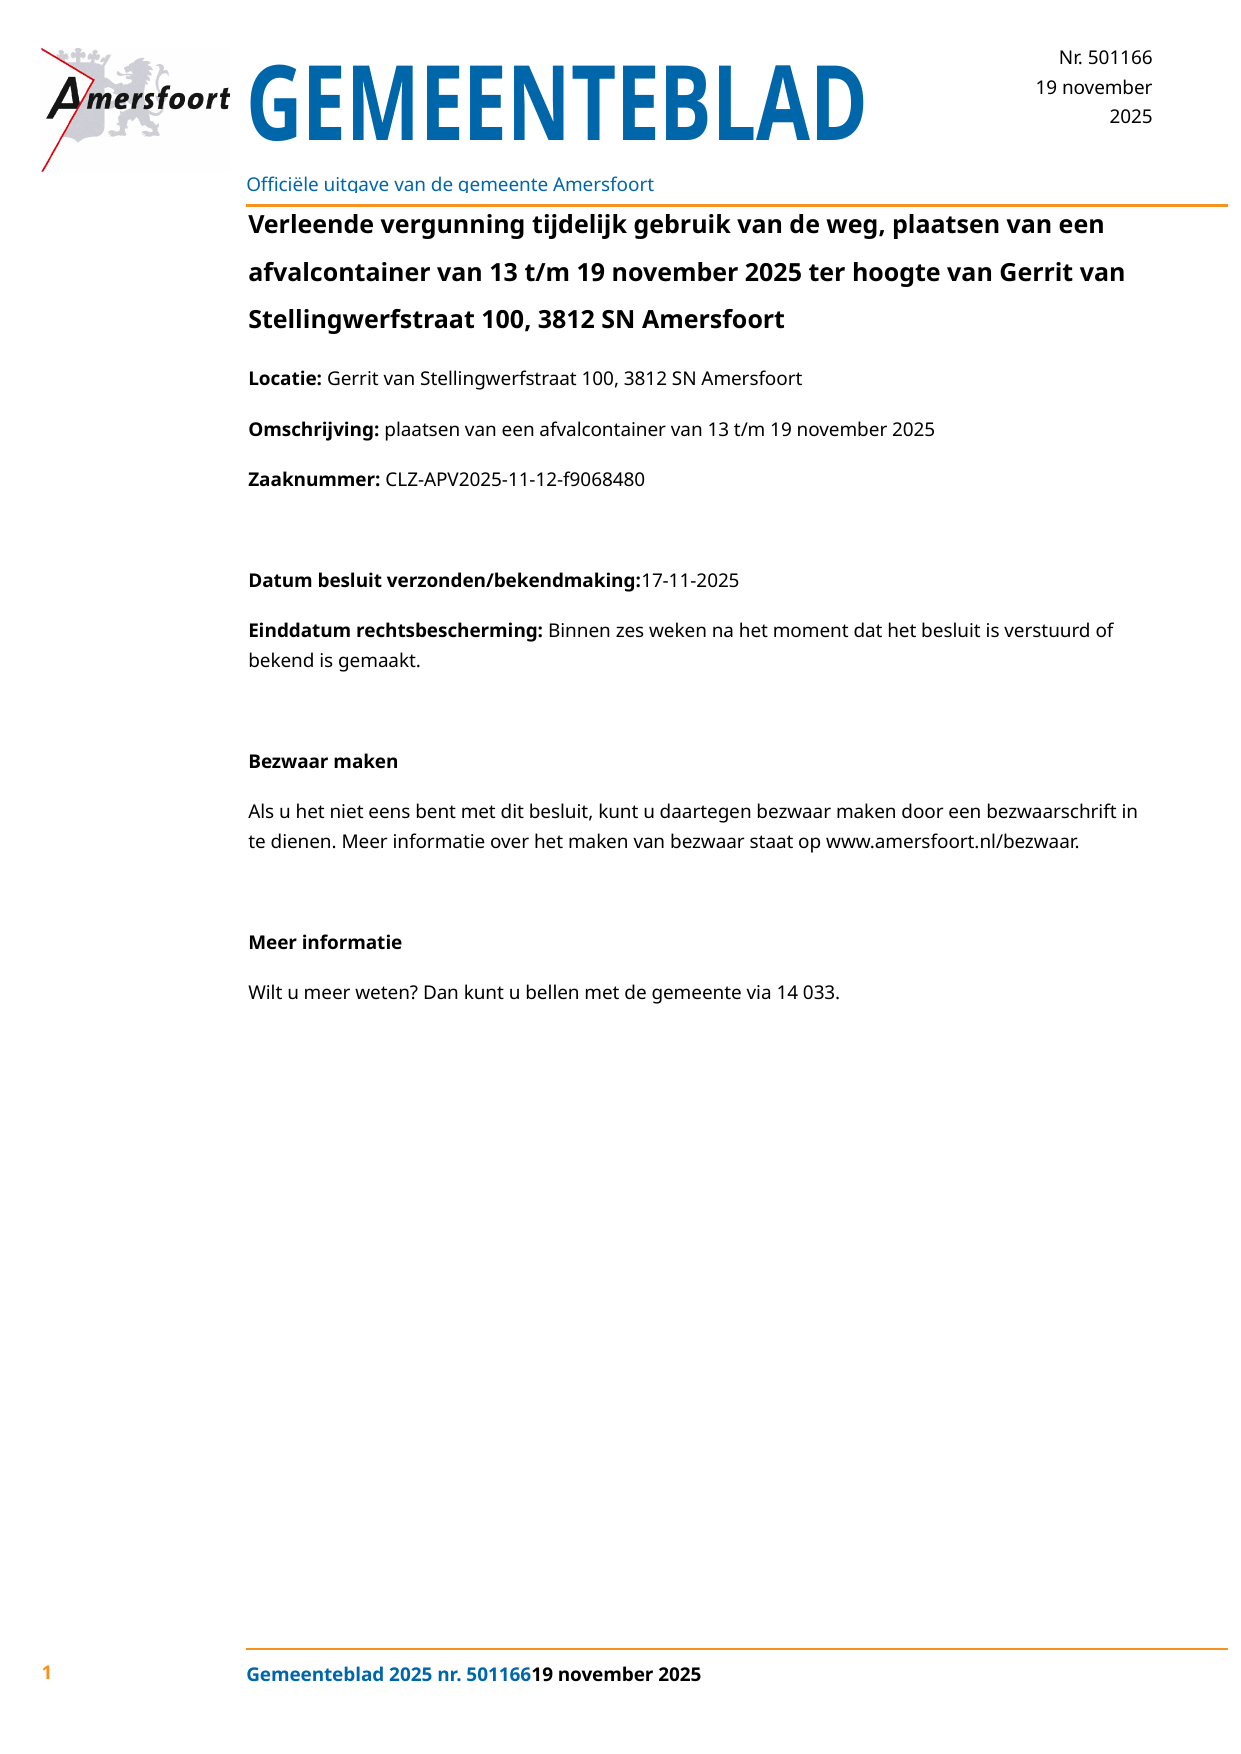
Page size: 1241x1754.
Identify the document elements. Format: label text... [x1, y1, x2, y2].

text Bezwaar maken [248, 748, 1152, 774]
text Wilt u meer weten? Dan kunt u bellen met de gemeente via 14 033. [248, 979, 1152, 1005]
text Verleende vergunning tijdelijk gebruik van de weg, plaatsen van een afvalcontainer van 13 t/m 19 november 2025 ter hoogte van Gerrit van Stellingwerfstraat 100, 3812 SN Amersfoort [248, 207, 1152, 336]
text Omschrijving: plaatsen van een afvalcontainer van 13 t/m 19 november 2025 [248, 416, 1152, 442]
text Als u het niet eens bent met dit besluit, kunt u daartegen bezwaar maken door een bezwaarschrift in te dienen. Meer informatie over het maken van bezwaar staat op www.amersfoort.nl/bezwaar. [248, 798, 1152, 854]
text Locatie: Gerrit van Stellingwerfstraat 100, 3812 SN Amersfoort [248, 366, 1152, 391]
picture [41, 47, 231, 172]
text Meer informatie [248, 929, 1152, 954]
text Zaaknummer: CLZ-APV2025-11-12-f9068480 [248, 466, 1152, 492]
text Einddatum rechtsbescherming: Binnen zes weken na het moment dat het besluit is verstuurd of bekend is gemaakt. [248, 618, 1152, 673]
text Datum besluit verzonden/bekendmaking:17-11-2025 [248, 567, 1152, 593]
